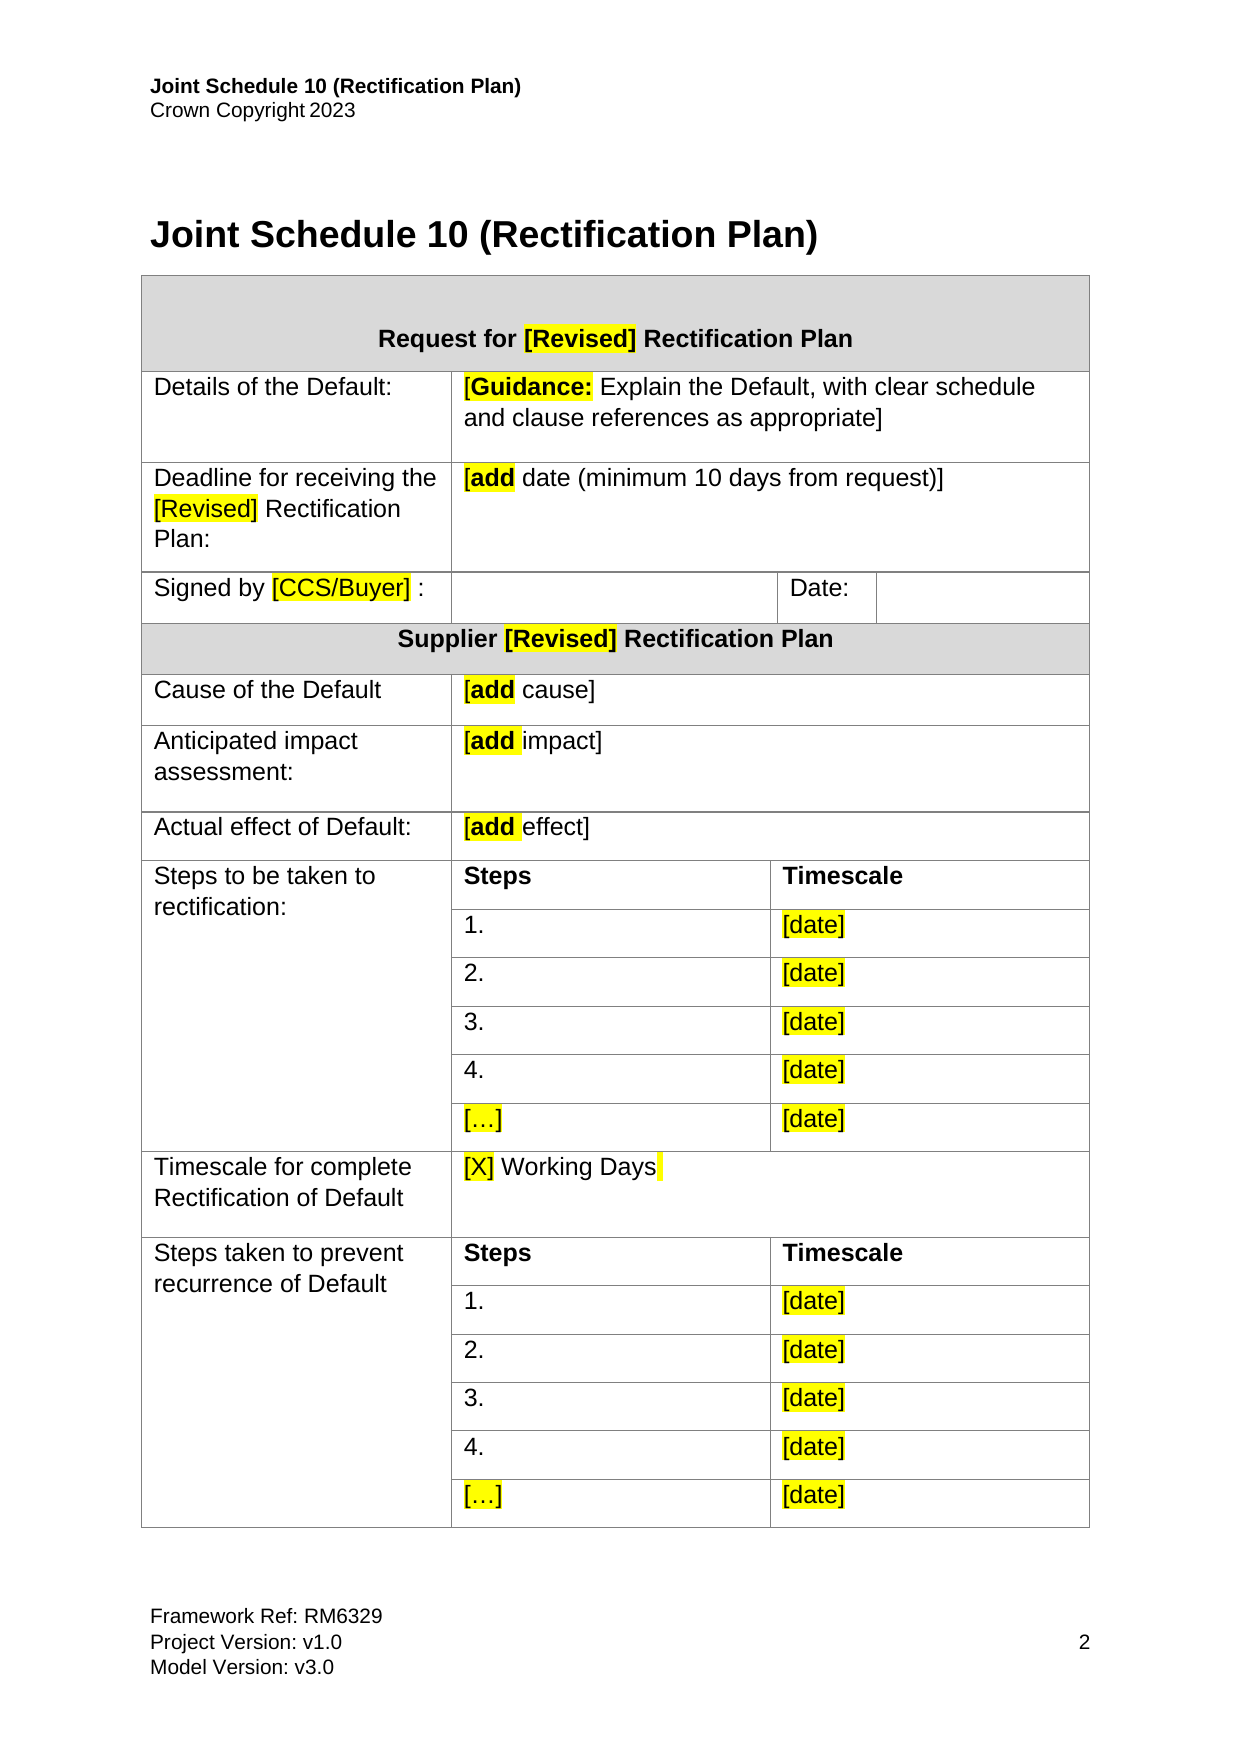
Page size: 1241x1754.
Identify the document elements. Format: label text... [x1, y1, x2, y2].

table_cell Anticipated impact assessment: [142, 726, 451, 811]
table_cell [add impact] [452, 726, 1089, 811]
table_cell […] [452, 1480, 770, 1527]
table_cell Details of the Default: [142, 372, 451, 462]
table_cell Date: [778, 573, 876, 623]
table_cell [X] Working Days [452, 1152, 1089, 1237]
table_cell [877, 573, 1089, 623]
table_cell 3. [452, 1383, 770, 1430]
table_cell [452, 573, 777, 623]
table_cell [date] [771, 910, 1089, 957]
table_cell [add date (minimum 10 days from request)] [452, 463, 1089, 571]
table_cell Signed by [CCS/Buyer] : [142, 573, 451, 623]
table_cell […] [452, 1104, 770, 1151]
table_cell 2. [452, 1335, 770, 1382]
table_cell 1. [452, 1286, 770, 1333]
table_cell [date] [771, 1431, 1089, 1479]
text Joint Schedule 10 (Rectification Plan) [150, 213, 1090, 256]
table_cell 4. [452, 1431, 770, 1479]
table_cell Timescale [771, 861, 1089, 909]
table_cell [date] [771, 1383, 1089, 1430]
table_cell [add effect] [452, 813, 1089, 860]
table_cell Actual effect of Default: [142, 813, 451, 860]
table_cell [date] [771, 1335, 1089, 1382]
table_cell Deadline for receiving the [Revised] Rectification Plan: [142, 463, 451, 571]
table_cell [date] [771, 1055, 1089, 1102]
table_cell Supplier [Revised] Rectification Plan [142, 624, 1089, 674]
table_cell 4. [452, 1055, 770, 1102]
table_cell Timescale for complete Rectification of Default [142, 1152, 451, 1237]
table_cell [Guidance: Explain the Default, with clear schedule and clause references as appropriate] [452, 372, 1089, 462]
table_cell Steps [452, 1238, 770, 1285]
table_cell 1. [452, 910, 770, 957]
table_cell [date] [771, 1104, 1089, 1151]
table_cell Timescale [771, 1238, 1089, 1285]
table_header Request for [Revised] Rectification Plan [142, 276, 1089, 371]
table_cell Steps [452, 861, 770, 909]
table_cell Cause of the Default [142, 675, 451, 725]
table_cell 3. [452, 1007, 770, 1054]
table_cell [date] [771, 1480, 1089, 1527]
table_cell [date] [771, 1286, 1089, 1333]
table_cell [date] [771, 1007, 1089, 1054]
table_cell 2. [452, 958, 770, 1006]
table_cell [date] [771, 958, 1089, 1006]
table_cell Steps taken to prevent recurrence of Default [142, 1238, 451, 1527]
table_cell Steps to be taken to rectification: [142, 861, 451, 1151]
table_cell [add cause] [452, 675, 1089, 725]
